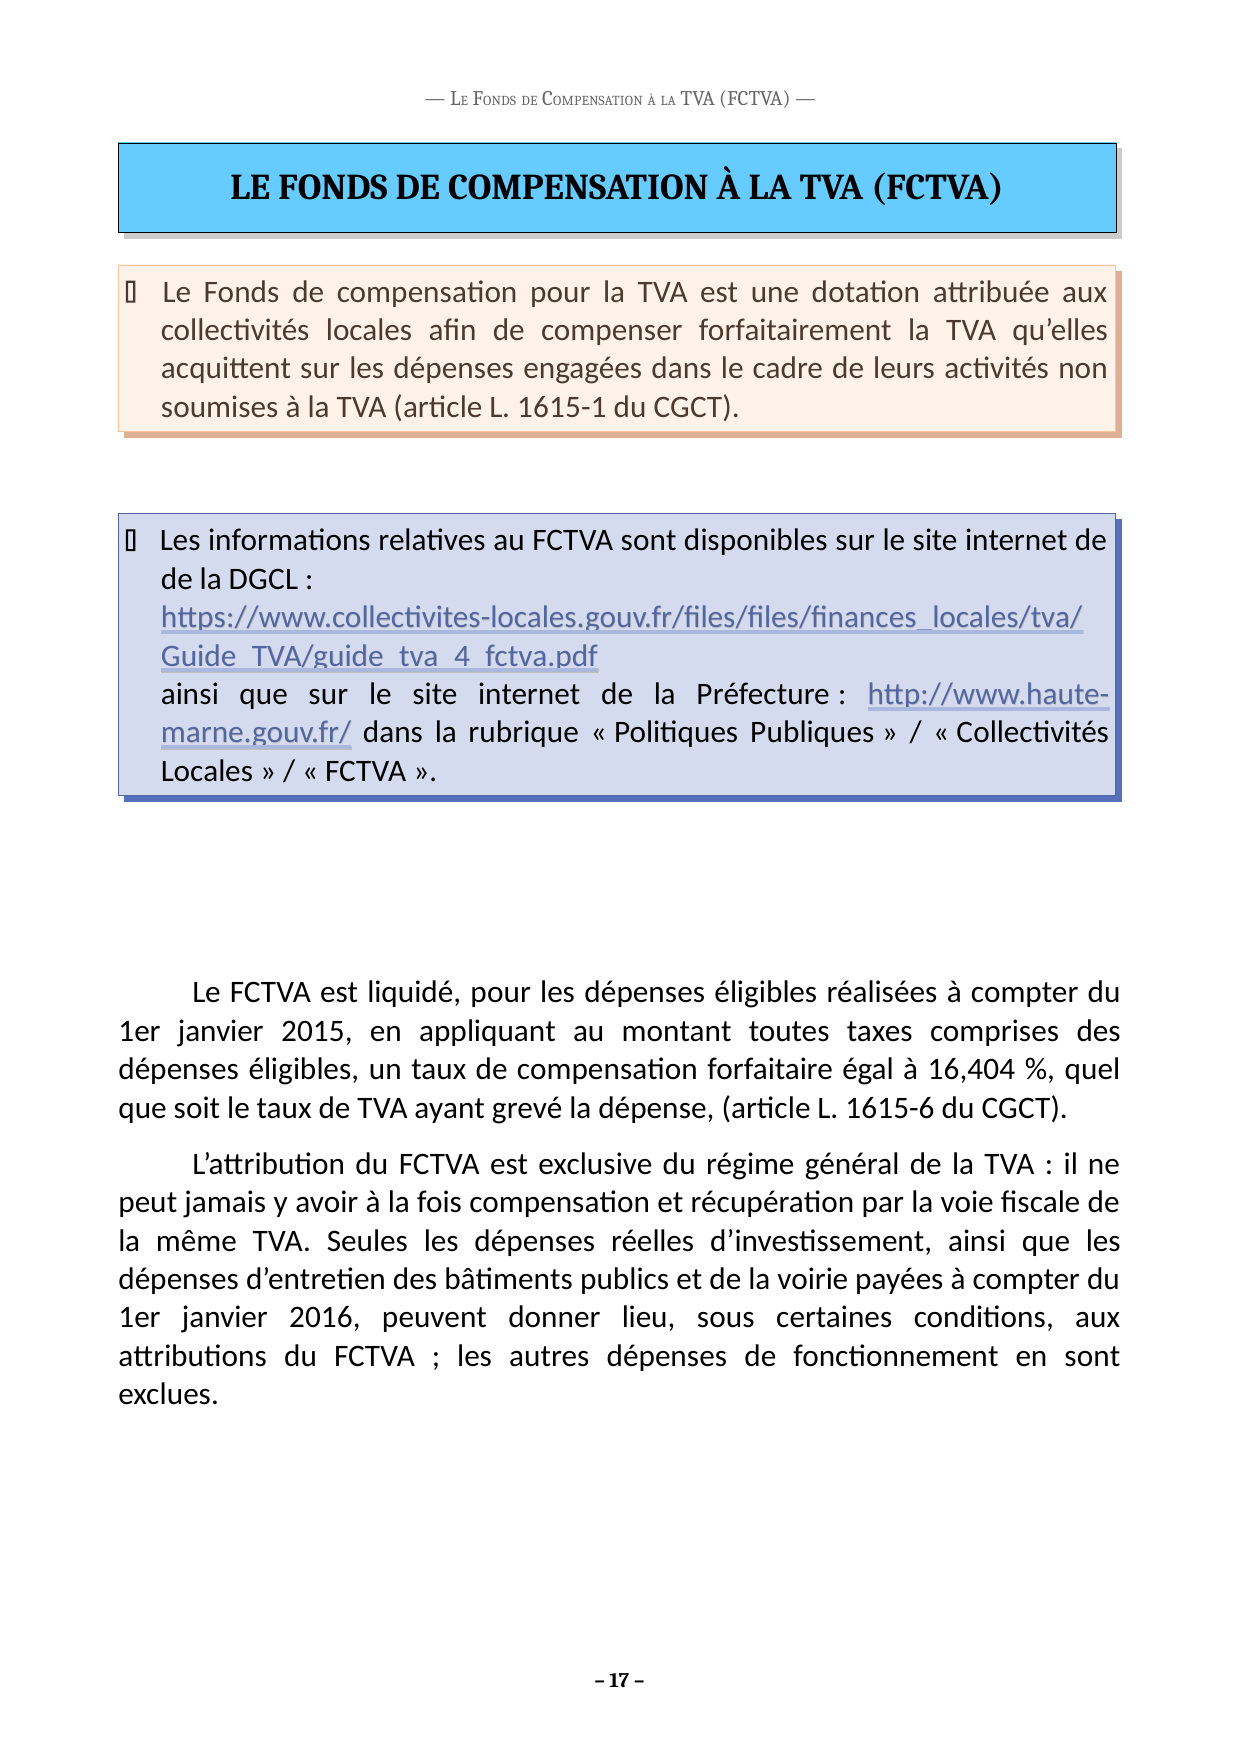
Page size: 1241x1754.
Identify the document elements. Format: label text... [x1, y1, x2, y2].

list ainsi que sur le site internet de la Préfecture : http://www.haute-marne.gouv.fr/ dans la rubrique « Politiques Publiques » / « Collectivités Locales » / « FCTVA ». [119, 667, 1115, 795]
list Les informations relatives au FCTVA sont disponibles sur le site internet de de la DGCL : [119, 514, 1115, 590]
list Le Fonds de compensation pour la TVA est une dotation attribuée aux collectivités locales afin de compenser forfaitairement la TVA qu’elles acquittent sur les dépenses engagées dans le cadre de leurs activités non soumises à la TVA (article L. 1615-1 du CGCT). [119, 266, 1115, 431]
list https://www.collectivites-locales.gouv.fr/files/files/finances_locales/tva/Guide_TVA/guide_tva_4_fctva.pdf [119, 590, 1115, 667]
text Le FCTVA est liquidé, pour les dépenses éligibles réalisées à compter du 1er janvier 2015, en appliquant au montant toutes taxes comprises des dépenses éligibles, un taux de compensation forfaitaire égal à 16,404 %, quel que soit le taux de TVA ayant grevé la dépense, (article L. 1615-6 du CGCT). [118, 972, 1122, 1126]
subtitle Le Fonds de Compensation à la TVA (FCTVA) [119, 144, 1116, 232]
text L’attribution du FCTVA est exclusive du régime général de la TVA : il ne peut jamais y avoir à la fois compensation et récupération par la voie fiscale de la même TVA. Seules les dépenses réelles d’investissement, ainsi que les dépenses d’entretien des bâtiments publics et de la voirie payées à compter du 1er janvier 2016, peuvent donner lieu, sous certaines conditions, aux attributions du FCTVA ; les autres dépenses de fonctionnement en sont exclues. [118, 1144, 1122, 1413]
